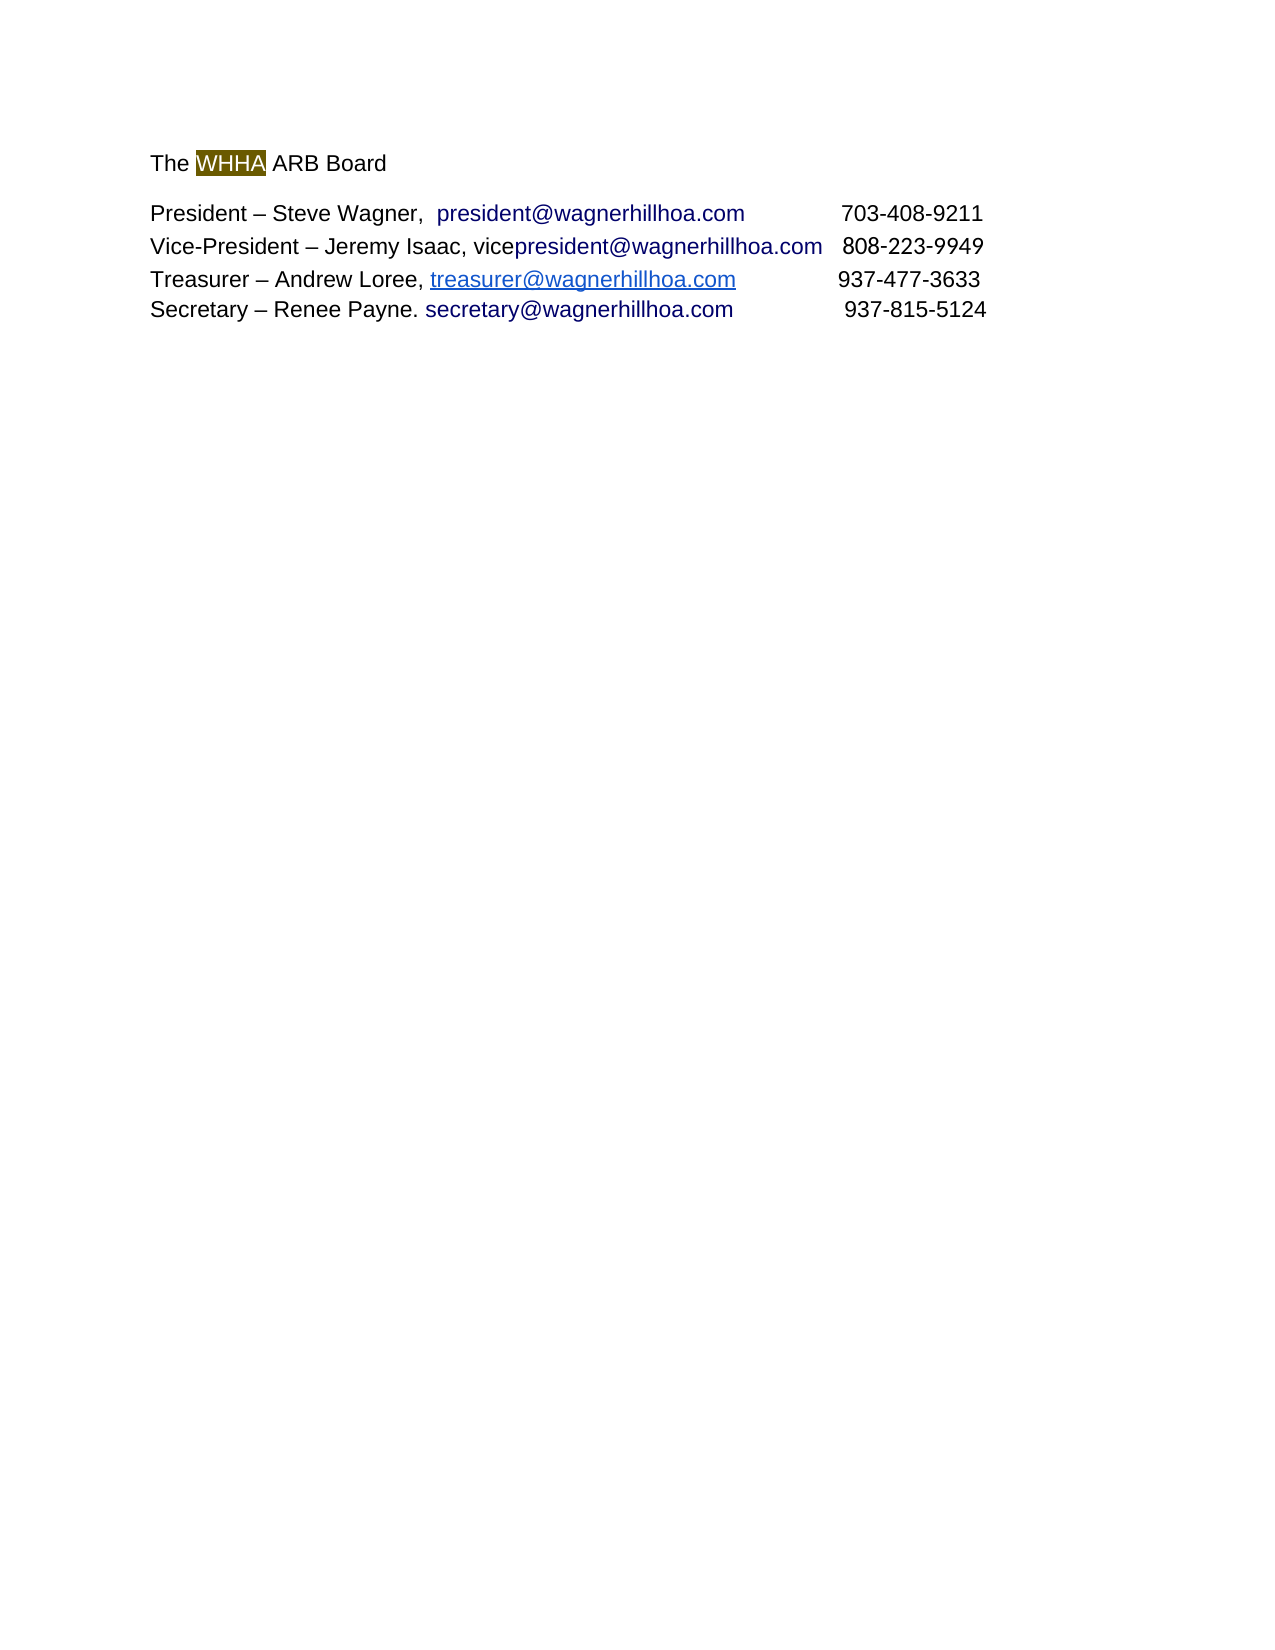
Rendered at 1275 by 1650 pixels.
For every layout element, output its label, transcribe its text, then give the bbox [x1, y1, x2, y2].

text President – Steve Wagner, president@wagnerhillhoa.com 703-408-9211 [150, 200, 1125, 227]
text Vice-President – Jeremy Isaac, vicepresident@wagnerhillhoa.com 808-223-9949 [150, 231, 1125, 261]
text Treasurer – Andrew Loree, treasurer@wagnerhillhoa.com 937-477-3633 [150, 266, 1125, 292]
text The WHHA ARB Board [150, 150, 1125, 176]
text Secretary – Renee Payne. secretary@wagnerhillhoa.com 937-815-5124 [150, 296, 1125, 322]
